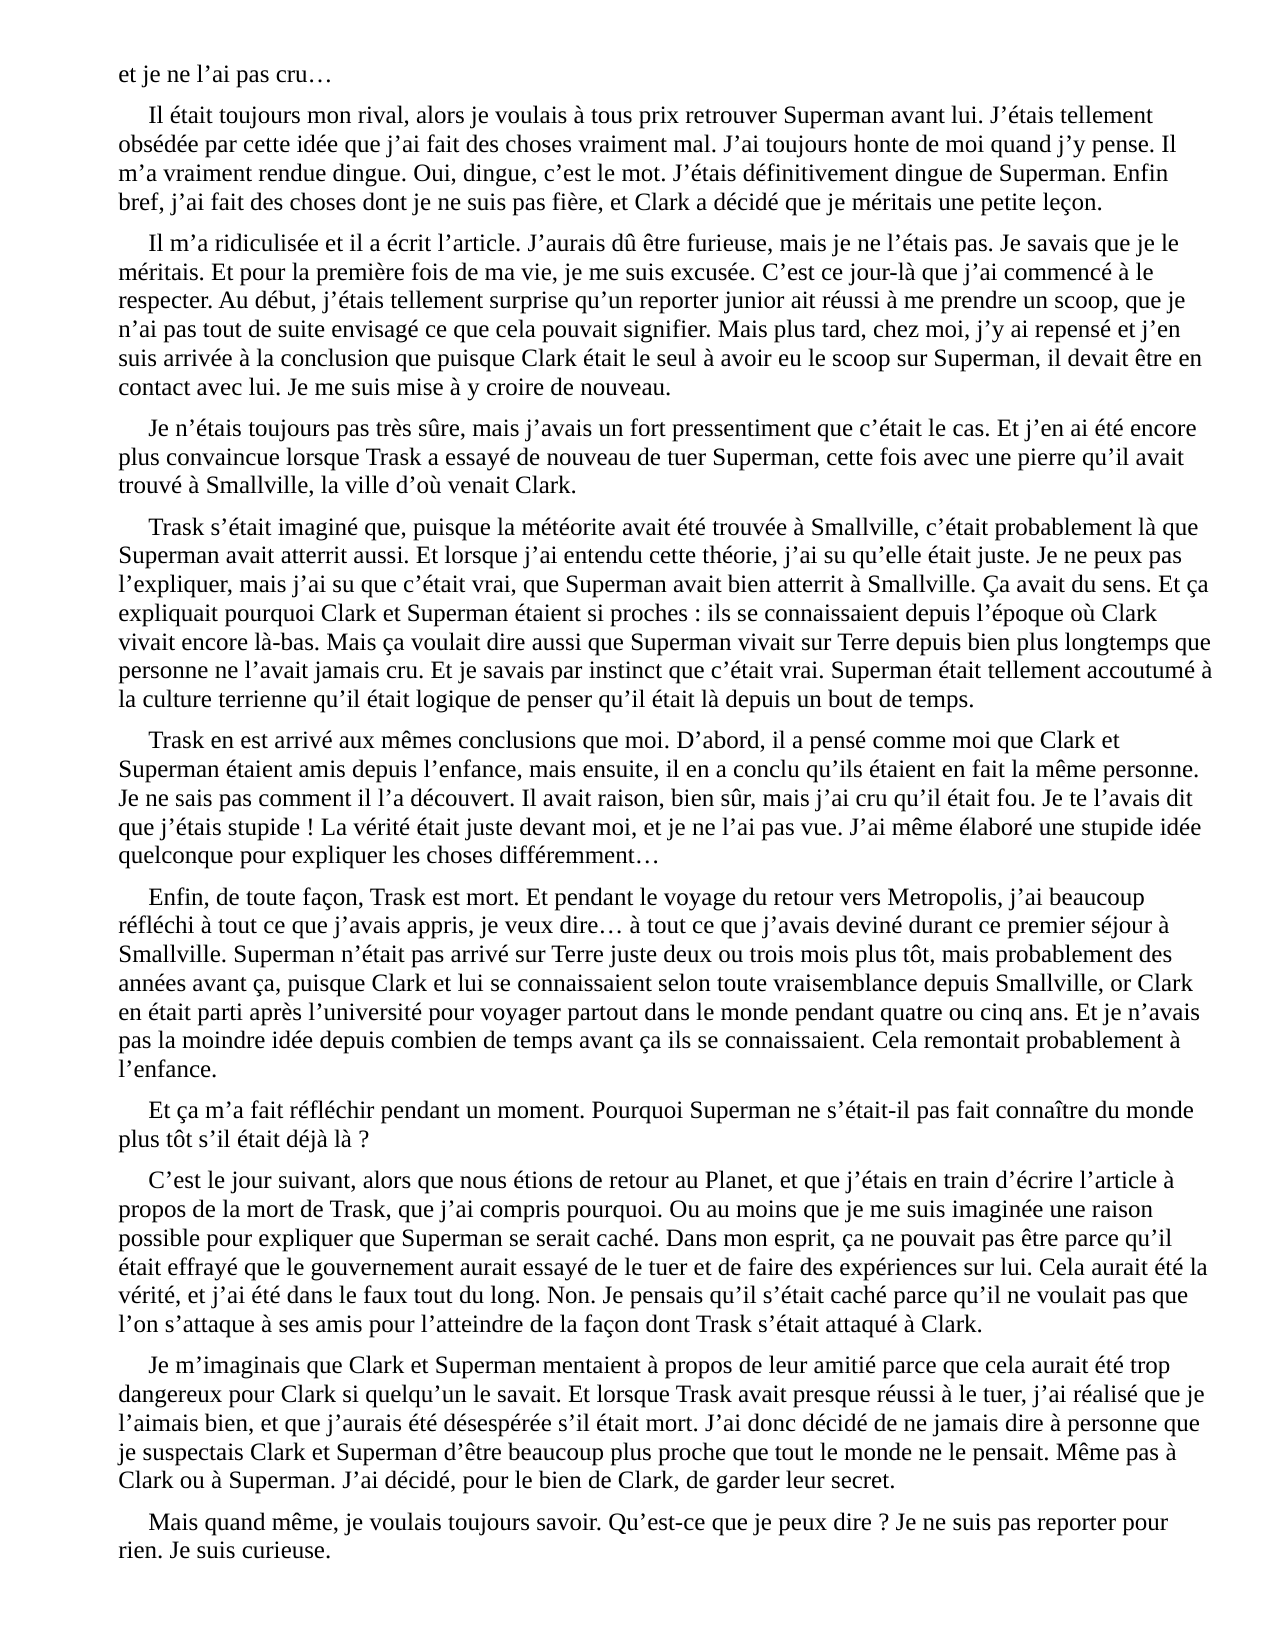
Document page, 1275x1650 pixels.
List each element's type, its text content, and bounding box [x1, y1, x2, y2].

text Trask en est arrivé aux mêmes conclusions que moi. D’abord, il a pensé comme moi que Clark et Superman étaient amis depuis l’enfance, mais ensuite, il en a conclu qu’ils étaient en fait la même personne. Je ne sais pas comment il l’a découvert. Il avait raison, bien sûr, mais j’ai cru qu’il était fou. Je te l’avais dit que j’étais stupide ! La vérité était juste devant moi, et je ne l’ai pas vue. J’ai même élaboré une stupide idée quelconque pour expliquer les choses différemment… [118, 725, 1216, 869]
text Je m’imaginais que Clark et Superman mentaient à propos de leur amitié parce que cela aurait été trop dangereux pour Clark si quelqu’un le savait. Et lorsque Trask avait presque réussi à le tuer, j’ai réalisé que je l’aimais bien, et que j’aurais été désespérée s’il était mort. J’ai donc décidé de ne jamais dire à personne que je suspectais Clark et Superman d’être beaucoup plus proche que tout le monde ne le pensait. Même pas à Clark ou à Superman. J’ai décidé, pour le bien de Clark, de garder leur secret. [118, 1350, 1216, 1494]
text Et ça m’a fait réfléchir pendant un moment. Pourquoi Superman ne s’était-il pas fait connaître du monde plus tôt s’il était déjà là ? [118, 1095, 1216, 1153]
text Enfin, de toute façon, Trask est mort. Et pendant le voyage du retour vers Metropolis, j’ai beaucoup réfléchi à tout ce que j’avais appris, je veux dire… à tout ce que j’avais deviné durant ce premier séjour à Smallville. Superman n’était pas arrivé sur Terre juste deux ou trois mois plus tôt, mais probablement des années avant ça, puisque Clark et lui se connaissaient selon toute vraisemblance depuis Smallville, or Clark en était parti après l’université pour voyager partout dans le monde pendant quatre ou cinq ans. Et je n’avais pas la moindre idée depuis combien de temps avant ça ils se connaissaient. Cela remontait probablement à l’enfance. [118, 882, 1216, 1083]
text Je n’étais toujours pas très sûre, mais j’avais un fort pressentiment que c’était le cas. Et j’en ai été encore plus convaincue lorsque Trask a essayé de nouveau de tuer Superman, cette fois avec une pierre qu’il avait trouvé à Smallville, la ville d’où venait Clark. [118, 413, 1216, 499]
text Trask s’était imaginé que, puisque la météorite avait été trouvée à Smallville, c’était probablement là que Superman avait atterrit aussi. Et lorsque j’ai entendu cette théorie, j’ai su qu’elle était juste. Je ne peux pas l’expliquer, mais j’ai su que c’était vrai, que Superman avait bien atterrit à Smallville. Ça avait du sens. Et ça expliquait pourquoi Clark et Superman étaient si proches : ils se connaissaient depuis l’époque où Clark vivait encore là-bas. Mais ça voulait dire aussi que Superman vivait sur Terre depuis bien plus longtemps que personne ne l’avait jamais cru. Et je savais par instinct que c’était vrai. Superman était tellement accoutumé à la culture terrienne qu’il était logique de penser qu’il était là depuis un bout de temps. [118, 512, 1216, 713]
text Mais quand même, je voulais toujours savoir. Qu’est-ce que je peux dire ? Je ne suis pas reporter pour rien. Je suis curieuse. [118, 1507, 1216, 1564]
text Il m’a ridiculisée et il a écrit l’article. J’aurais dû être furieuse, mais je ne l’étais pas. Je savais que je le méritais. Et pour la première fois de ma vie, je me suis excusée. C’est ce jour-là que j’ai commencé à le respecter. Au début, j’étais tellement surprise qu’un reporter junior ait réussi à me prendre un scoop, que je n’ai pas tout de suite envisagé ce que cela pouvait signifier. Mais plus tard, chez moi, j’y ai repensé et j’en suis arrivée à la conclusion que puisque Clark était le seul à avoir eu le scoop sur Superman, il devait être en contact avec lui. Je me suis mise à y croire de nouveau. [118, 228, 1216, 400]
text C’est le jour suivant, alors que nous étions de retour au Planet, et que j’étais en train d’écrire l’article à propos de la mort de Trask, que j’ai compris pourquoi. Ou au moins que je me suis imaginée une raison possible pour expliquer que Superman se serait caché. Dans mon esprit, ça ne pouvait pas être parce qu’il était effrayé que le gouvernement aurait essayé de le tuer et de faire des expériences sur lui. Cela aurait été la vérité, et j’ai été dans le faux tout du long. Non. Je pensais qu’il s’était caché parce qu’il ne voulait pas que l’on s’attaque à ses amis pour l’atteindre de la façon dont Trask s’était attaqué à Clark. [118, 1165, 1216, 1338]
text Il était toujours mon rival, alors je voulais à tous prix retrouver Superman avant lui. J’étais tellement obsédée par cette idée que j’ai fait des choses vraiment mal. J’ai toujours honte de moi quand j’y pense. Il m’a vraiment rendue dingue. Oui, dingue, c’est le mot. J’étais définitivement dingue de Superman. Enfin bref, j’ai fait des choses dont je ne suis pas fière, et Clark a décidé que je méritais une petite leçon. [118, 100, 1216, 215]
text et je ne l’ai pas cru… [118, 59, 1216, 88]
